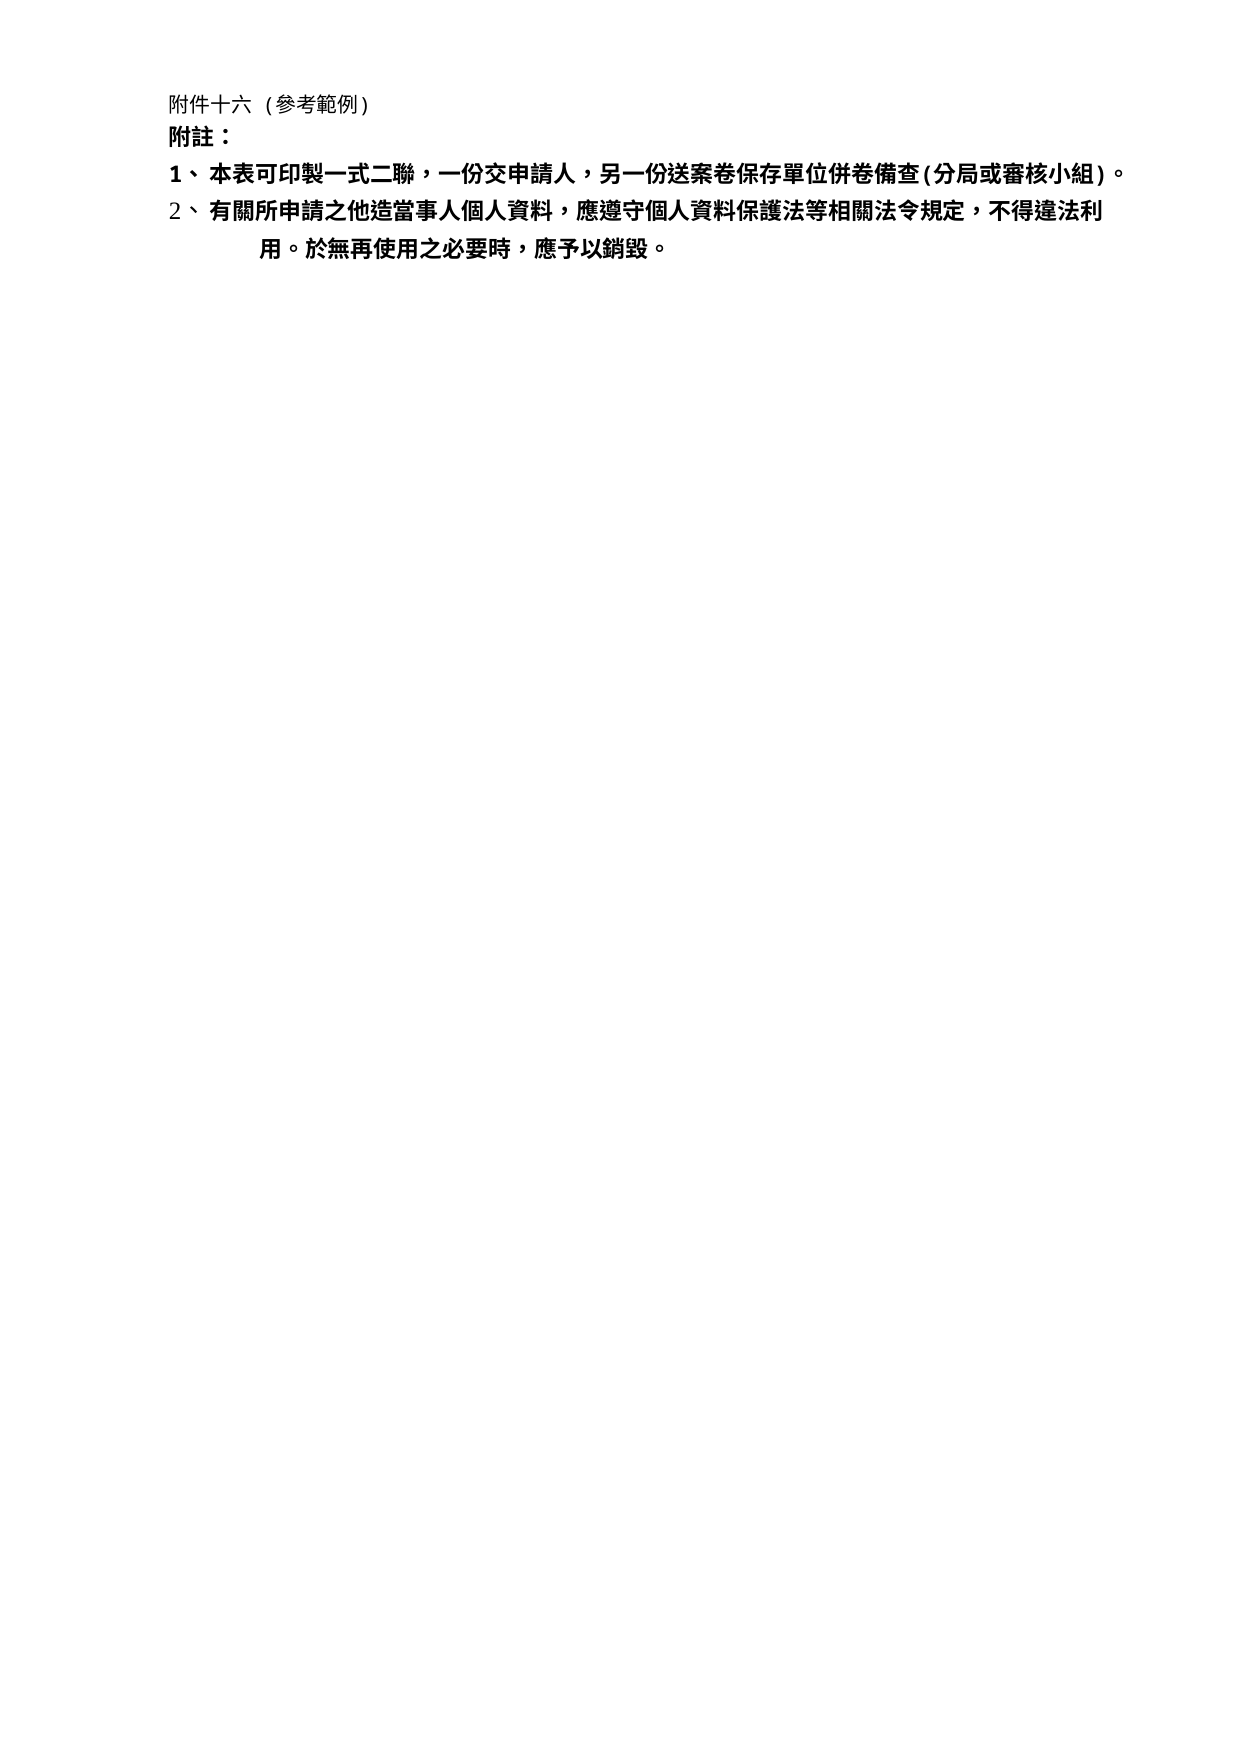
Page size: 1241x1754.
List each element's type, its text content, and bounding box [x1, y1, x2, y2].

list 有關所申請之他造當事人個人資料，應遵守個人資料保護法等相關法令規定，不得違法利用。於無再使用之必要時，應予以銷毀。 [169, 190, 1110, 265]
text 附註： [169, 119, 1110, 152]
list 本表可印製一式二聯，一份交申請人，另一份送案卷保存單位併卷備查(分局或審核小組)。 [169, 152, 1110, 190]
